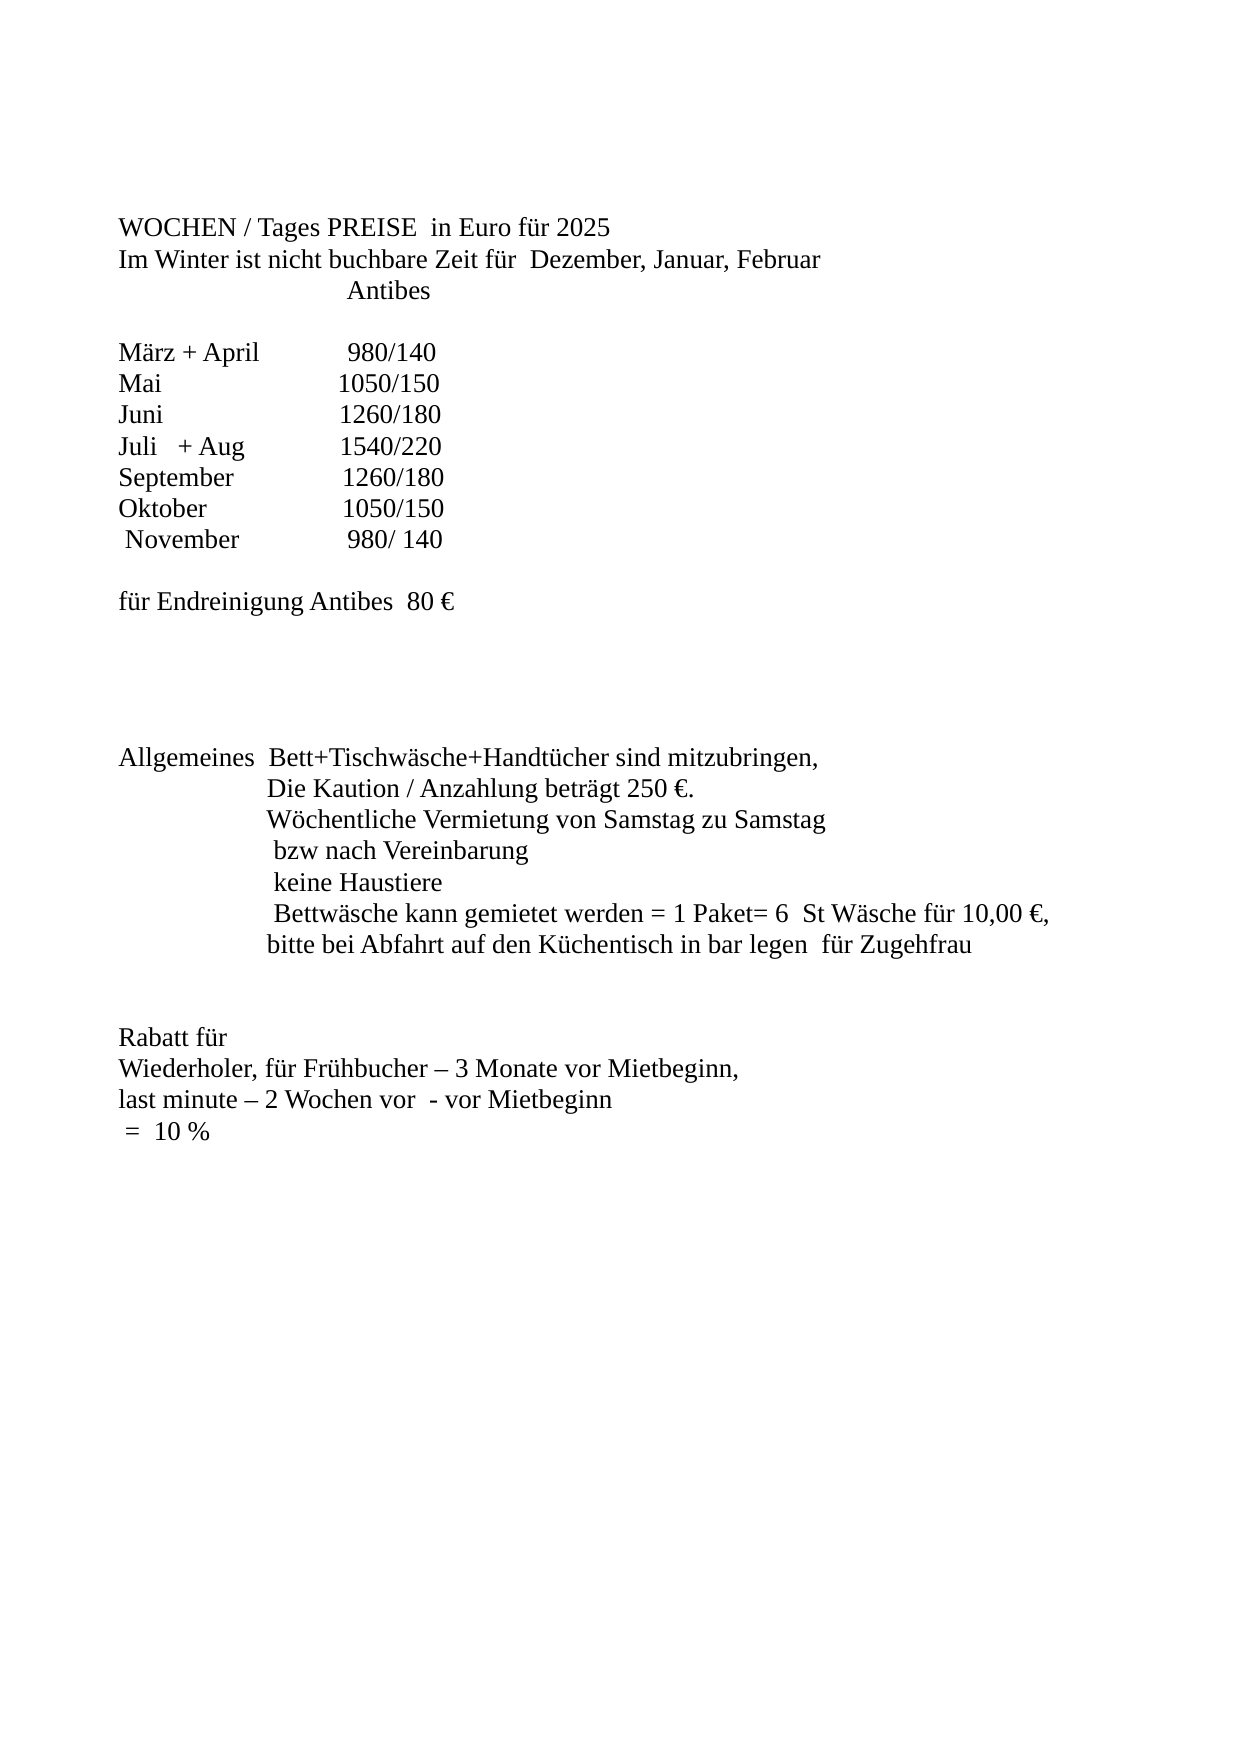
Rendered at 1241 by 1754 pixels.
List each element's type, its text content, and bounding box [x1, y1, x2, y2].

text Antibes [118, 274, 1122, 305]
text last minute – 2 Wochen vor - vor Mietbeginn [118, 1084, 1122, 1115]
text Die Kaution / Anzahlung beträgt 250 €. [118, 772, 1122, 803]
text Rabatt für [118, 1021, 1122, 1052]
text Im Winter ist nicht buchbare Zeit für Dezember, Januar, Februar [118, 243, 1122, 274]
text = 10 % [118, 1115, 1122, 1146]
text Wiederholer, für Frühbucher – 3 Monate vor Mietbeginn, [118, 1052, 1122, 1084]
text für Endreinigung Antibes 80 € [118, 585, 1122, 616]
text September 1260/180 Oktober 1050/150 [118, 461, 1122, 523]
text Mai 1050/150 [118, 367, 1122, 398]
text Juli + Aug 1540/220 [118, 429, 1122, 461]
text Wöchentliche Vermietung von Samstag zu Samstag [118, 803, 1122, 834]
text Allgemeines Bett+Tischwäsche+Handtücher sind mitzubringen, [118, 741, 1122, 772]
text Juni 1260/180 [118, 398, 1122, 429]
text bitte bei Abfahrt auf den Küchentisch in bar legen für Zugehfrau [118, 928, 1122, 990]
text März + April 980/140 [118, 336, 1122, 367]
text Bettwäsche kann gemietet werden = 1 Paket= 6 St Wäsche für 10,00 €, [118, 897, 1122, 928]
text keine Haustiere [118, 866, 1122, 897]
text bzw nach Vereinbarung [118, 834, 1122, 866]
text November 980/ 140 [118, 523, 1122, 554]
text WOCHEN / Tages PREISE in Euro für 2025 [118, 212, 1122, 243]
